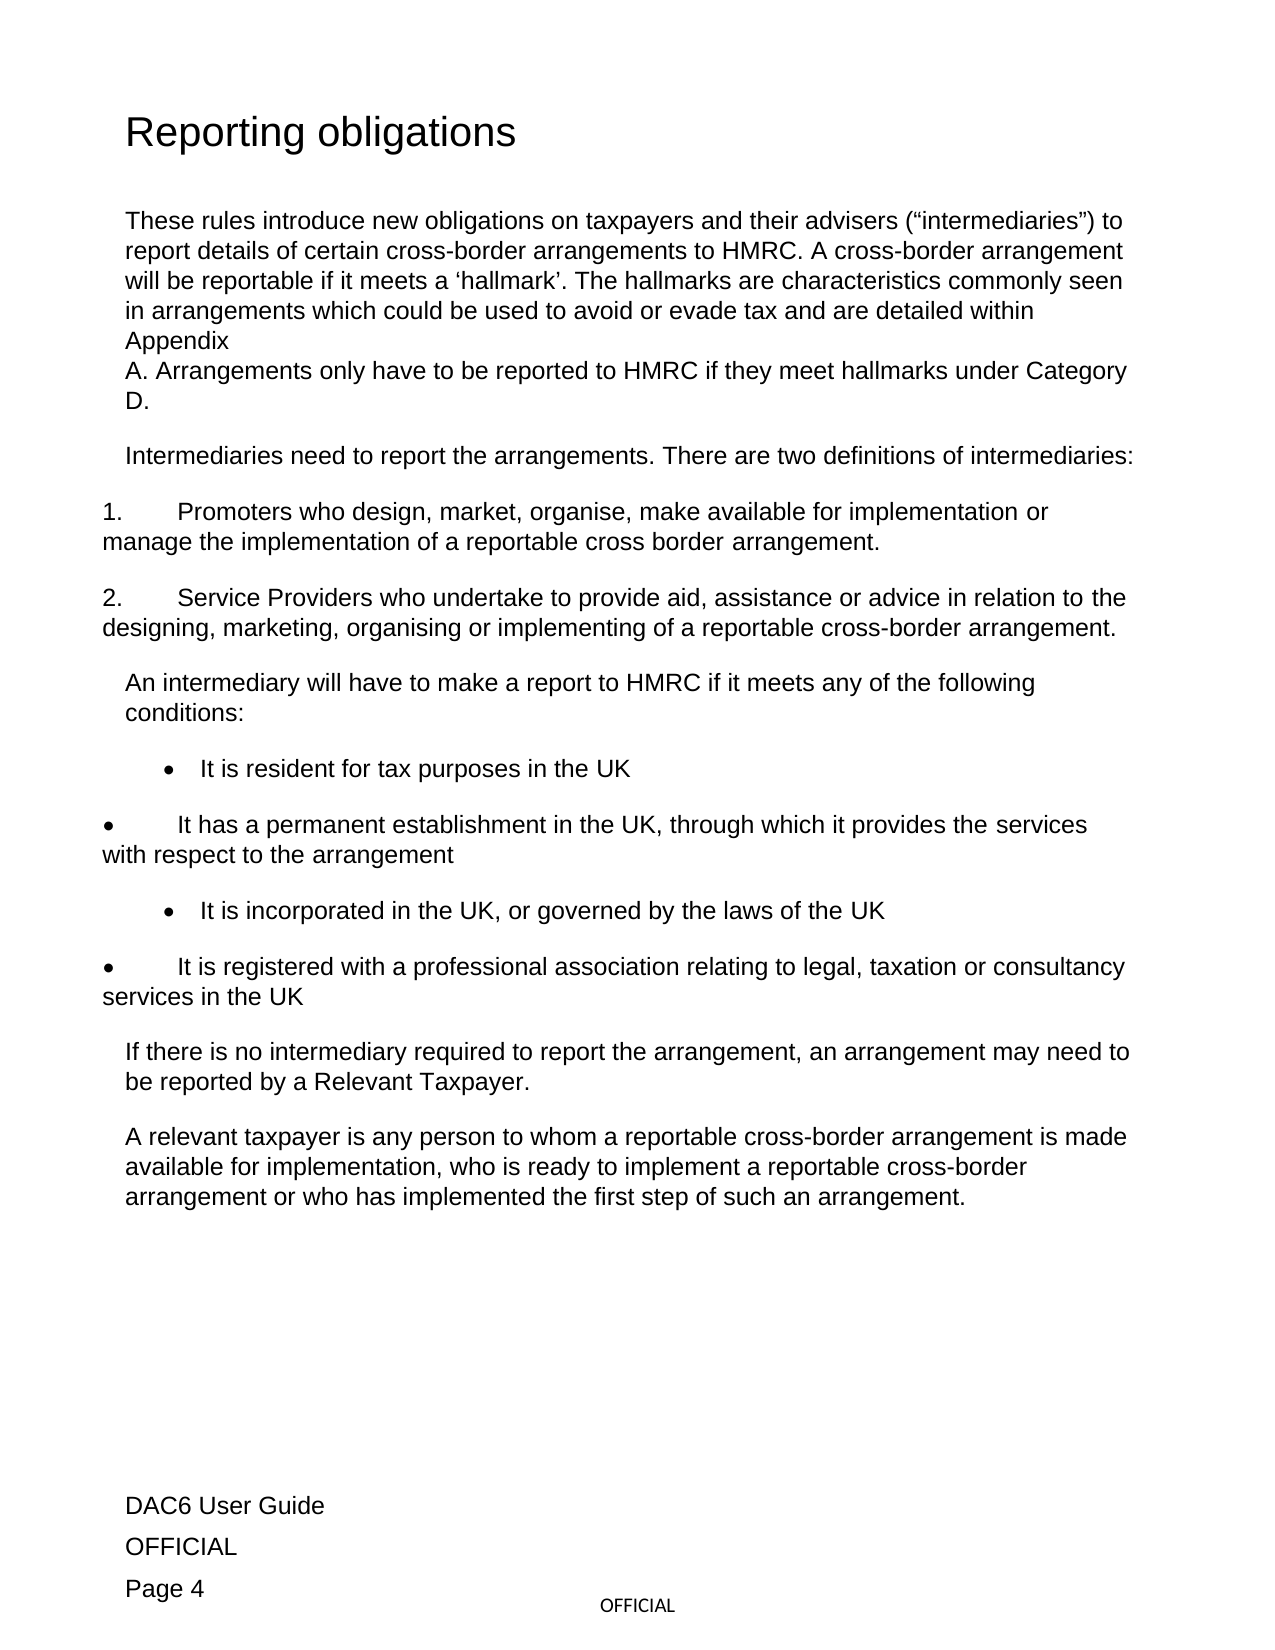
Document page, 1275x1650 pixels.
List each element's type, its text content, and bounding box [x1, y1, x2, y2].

list It has a permanent establishment in the UK, through which it provides the services with respect to the arrangement [102, 809, 1110, 868]
text An intermediary will have to make a report to HMRC if it meets any of the following conditions: [125, 668, 1147, 726]
list It is resident for tax purposes in the UK [162, 753, 1164, 783]
text Intermediaries need to report the arrangements. There are two definitions of intermediaries: [125, 441, 1164, 470]
subtitle Reporting obligations [125, 108, 1164, 156]
list It is registered with a professional association relating to legal, taxation or consultancy services in the UK [102, 951, 1149, 1011]
list Service Providers who undertake to provide aid, assistance or advice in relation to the designing, marketing, organising or implementing of a reportable cross-border arrangement. [102, 582, 1149, 641]
text These rules introduce new obligations on taxpayers and their advisers (“intermediaries”) to report details of certain cross-border arrangements to HMRC. A cross-border arrangement will be reportable if it meets a ‘hallmark’. The hallmarks are characteristics commonly seen in arrangements which could be used to avoid or evade tax and are detailed within Appendix [125, 206, 1147, 355]
text A relevant taxpayer is any person to whom a reportable cross-border arrangement is made available for implementation, who is ready to implement a reportable cross-border arrangement or who has implemented the first step of such an arrangement. [125, 1122, 1130, 1211]
text If there is no intermediary required to report the arrangement, an arrangement may need to be reported by a Relevant Taxpayer. [125, 1037, 1147, 1096]
text A. Arrangements only have to be reported to HMRC if they meet hallmarks under Category D. [125, 356, 1130, 415]
list It is incorporated in the UK, or governed by the laws of the UK [162, 895, 1164, 925]
list Promoters who design, market, organise, make available for implementation or manage the implementation of a reportable cross border arrangement. [102, 497, 1071, 556]
